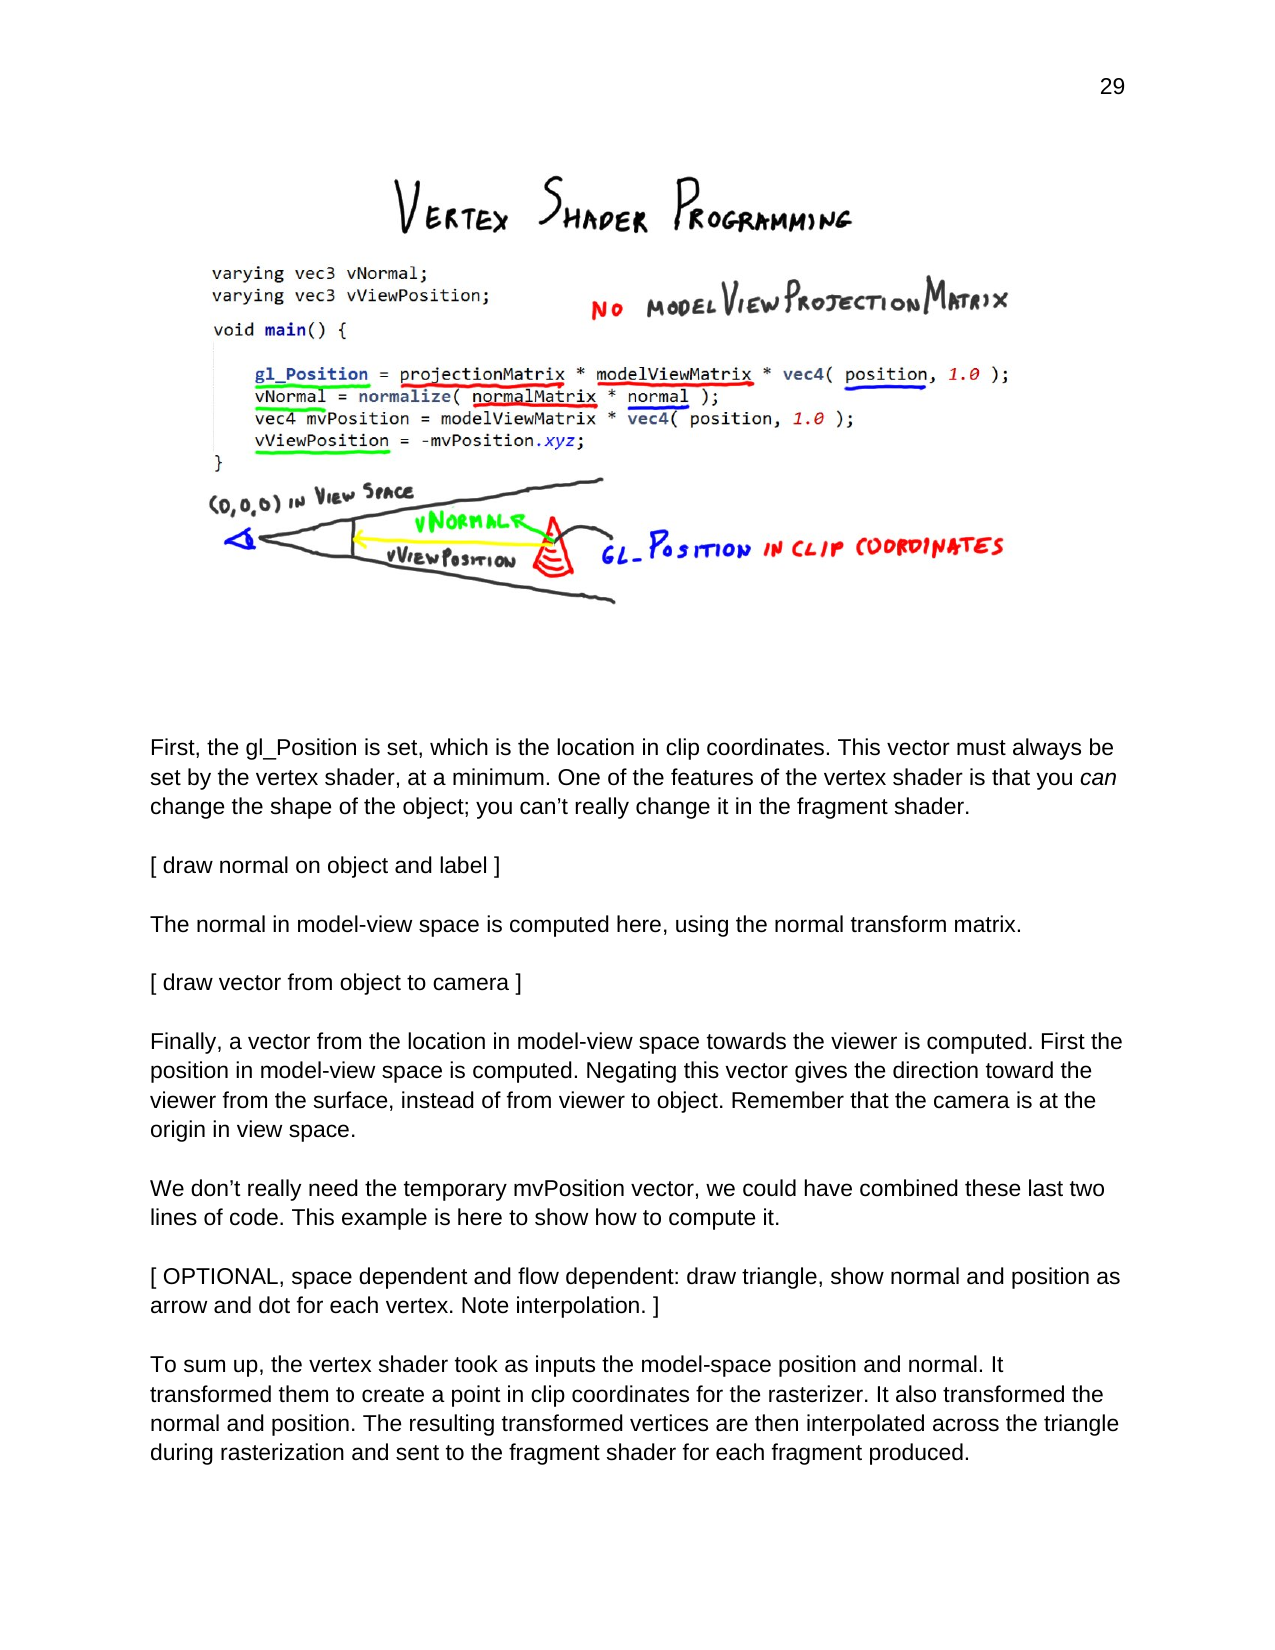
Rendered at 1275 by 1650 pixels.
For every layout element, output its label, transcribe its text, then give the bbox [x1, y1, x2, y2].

text [ OPTIONAL, space dependent and flow dependent: draw triangle, show normal and position as arrow and dot for each vertex. Note interpolation. ] [150, 1264, 1125, 1319]
text [ draw vector from object to camera ] [150, 970, 1125, 996]
picture [150, 150, 1107, 732]
text The normal in model-view space is computed here, using the normal transform matrix. [150, 911, 1125, 937]
text We don’t really need the temporary mvPosition vector, we could have combined these last two lines of code. This example is here to show how to compute it. [150, 1176, 1125, 1231]
text Finally, a vector from the location in model-view space towards the viewer is computed. First the position in model-view space is computed. Negating this vector gives the direction toward the viewer from the surface, instead of from viewer to object. Remember that the camera is at the origin in view space. [150, 1029, 1125, 1142]
text [ draw normal on object and label ] [150, 852, 1125, 878]
text First, the gl_Position is set, which is the location in clip coordinates. This vector must always be set by the vertex shader, at a minimum. One of the features of the vertex shader is that you can change the shape of the object; you can’t really change it in the fragment shader. [150, 735, 1125, 819]
text To sum up, the vertex shader took as inputs the model-space position and normal. It transformed them to create a point in clip coordinates for the rasterizer. It also transformed the normal and position. The resulting transformed vertices are then interpolated across the triangle during rasterization and sent to the fragment shader for each fragment produced. [150, 1352, 1125, 1466]
